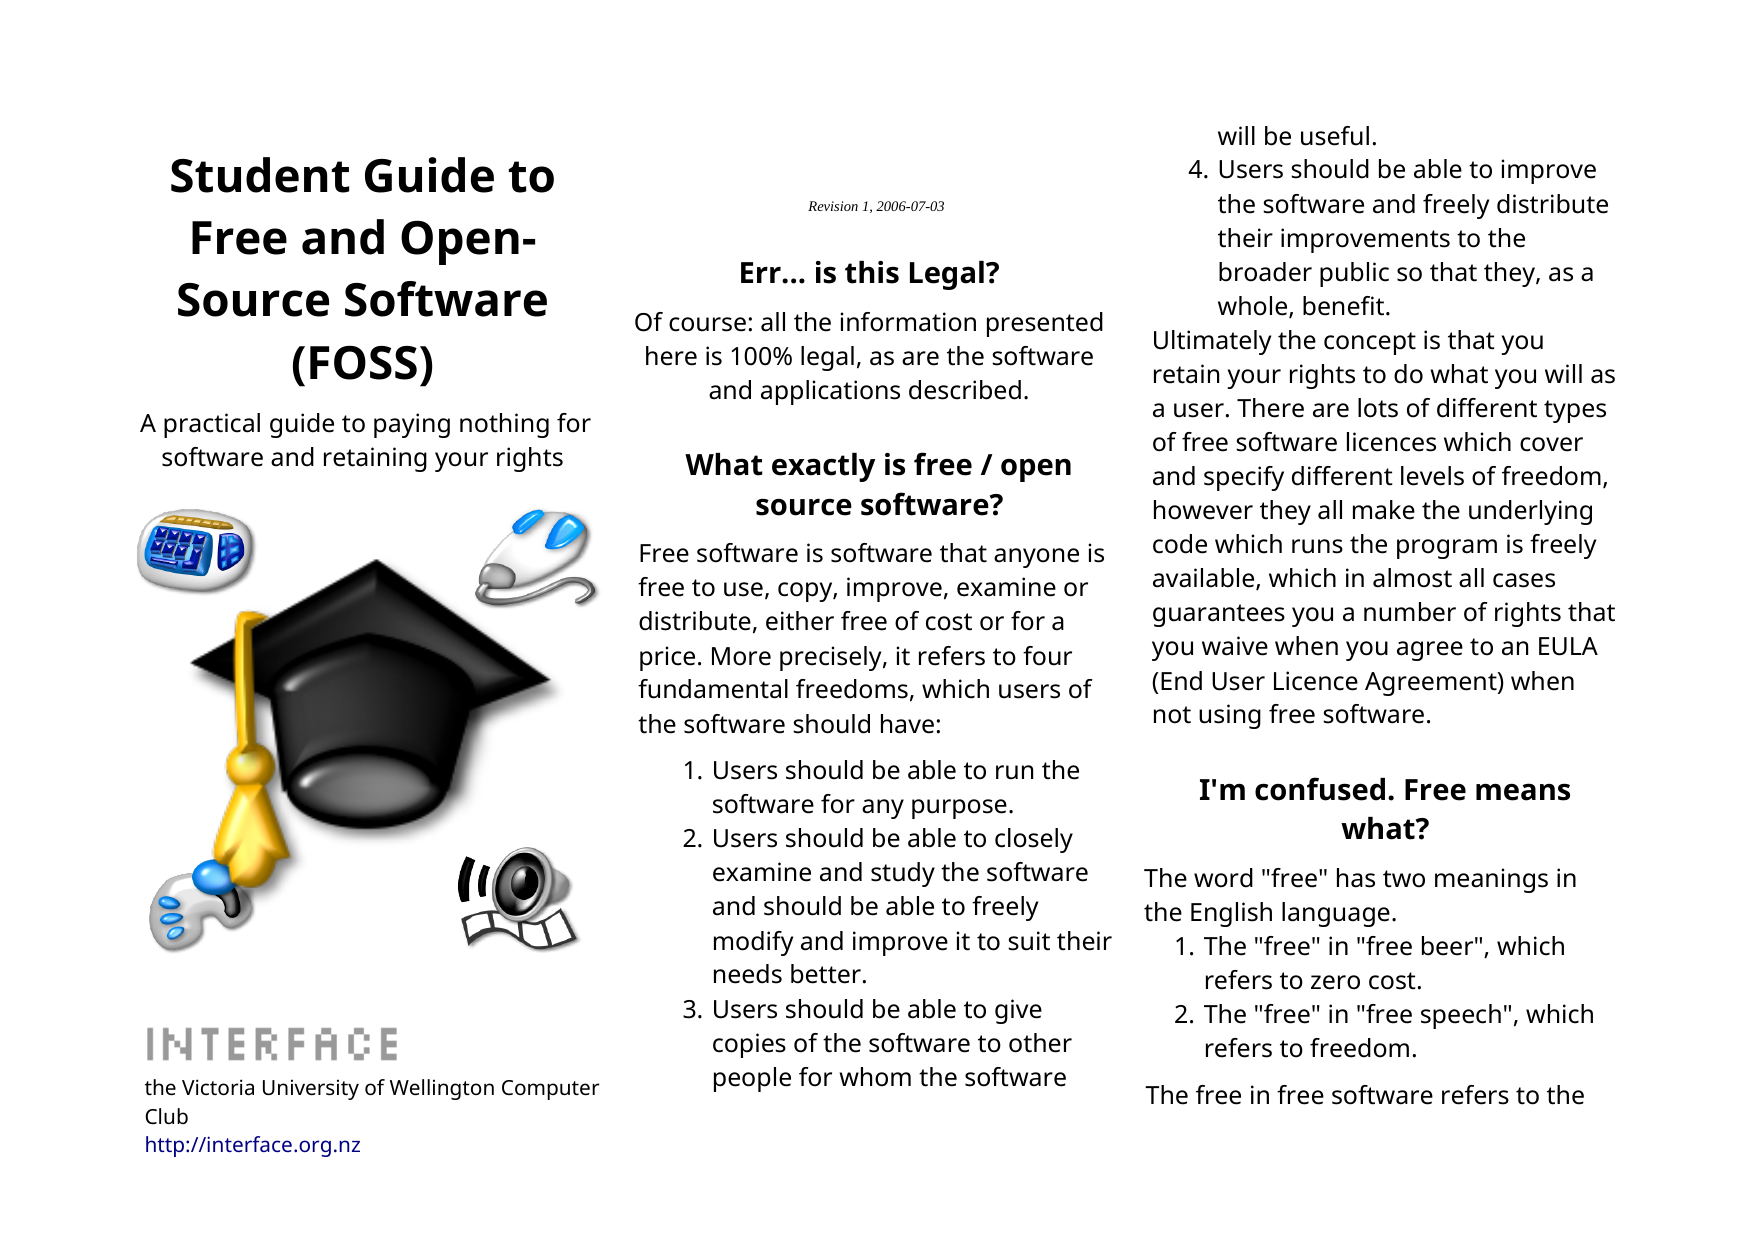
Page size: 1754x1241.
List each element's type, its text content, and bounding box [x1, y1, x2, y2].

list The "free" in "free speech", which refers to freedom. [1174, 997, 1636, 1065]
subtitle I'm confused. Free means what? [1152, 769, 1618, 848]
text Ultimately the concept is that you retain your rights to do what you will as a user. There are lots of different types of free software licences which cover and specify different levels of freedom, however they all make the underlying code which runs the program is freely available, which in almost all cases guarantees you a number of rights that you waive when you agree to an EULA (End User Licence Agreement) when not using free software. [1152, 322, 1618, 731]
text The free in free software refers to the [1145, 1077, 1620, 1112]
text Free software is software that anyone is free to use, copy, improve, examine or distribute, either free of cost or for a price. More precisely, it refers to four fundamental freedoms, which users of the software should have: [638, 536, 1113, 740]
list The "free" in "free beer", which refers to zero cost. [1174, 929, 1636, 997]
text Revision 1, 2006-07-03 [624, 198, 1130, 215]
text The word "free" has two meanings in the English language. [1144, 861, 1618, 929]
subtitle Err... is this Legal? [632, 252, 1106, 292]
list Users should be able to improve the software and freely distribute their improvements to the broader public so that they, as a whole, benefit. [1188, 152, 1618, 322]
text Of course: all the information presented here is 100% legal, as are the software and applications described. [632, 304, 1106, 407]
picture [129, 991, 414, 1088]
list will be useful. [1188, 118, 1618, 152]
picture [129, 490, 604, 956]
subtitle What exactly is free / open source software? [646, 444, 1113, 523]
list Users should be able to closely examine and study the software and should be able to freely modify and improve it to suit their needs better. [682, 821, 1113, 991]
list Users should be able to give copies of the software to other people for whom the software [682, 991, 1113, 1093]
subtitle Student Guide to Free and Open-Source Software (FOSS) [118, 143, 607, 393]
list Users should be able to run the software for any purpose. [682, 753, 1113, 821]
text A practical guide to paying nothing for software and retaining your rights [118, 405, 607, 473]
